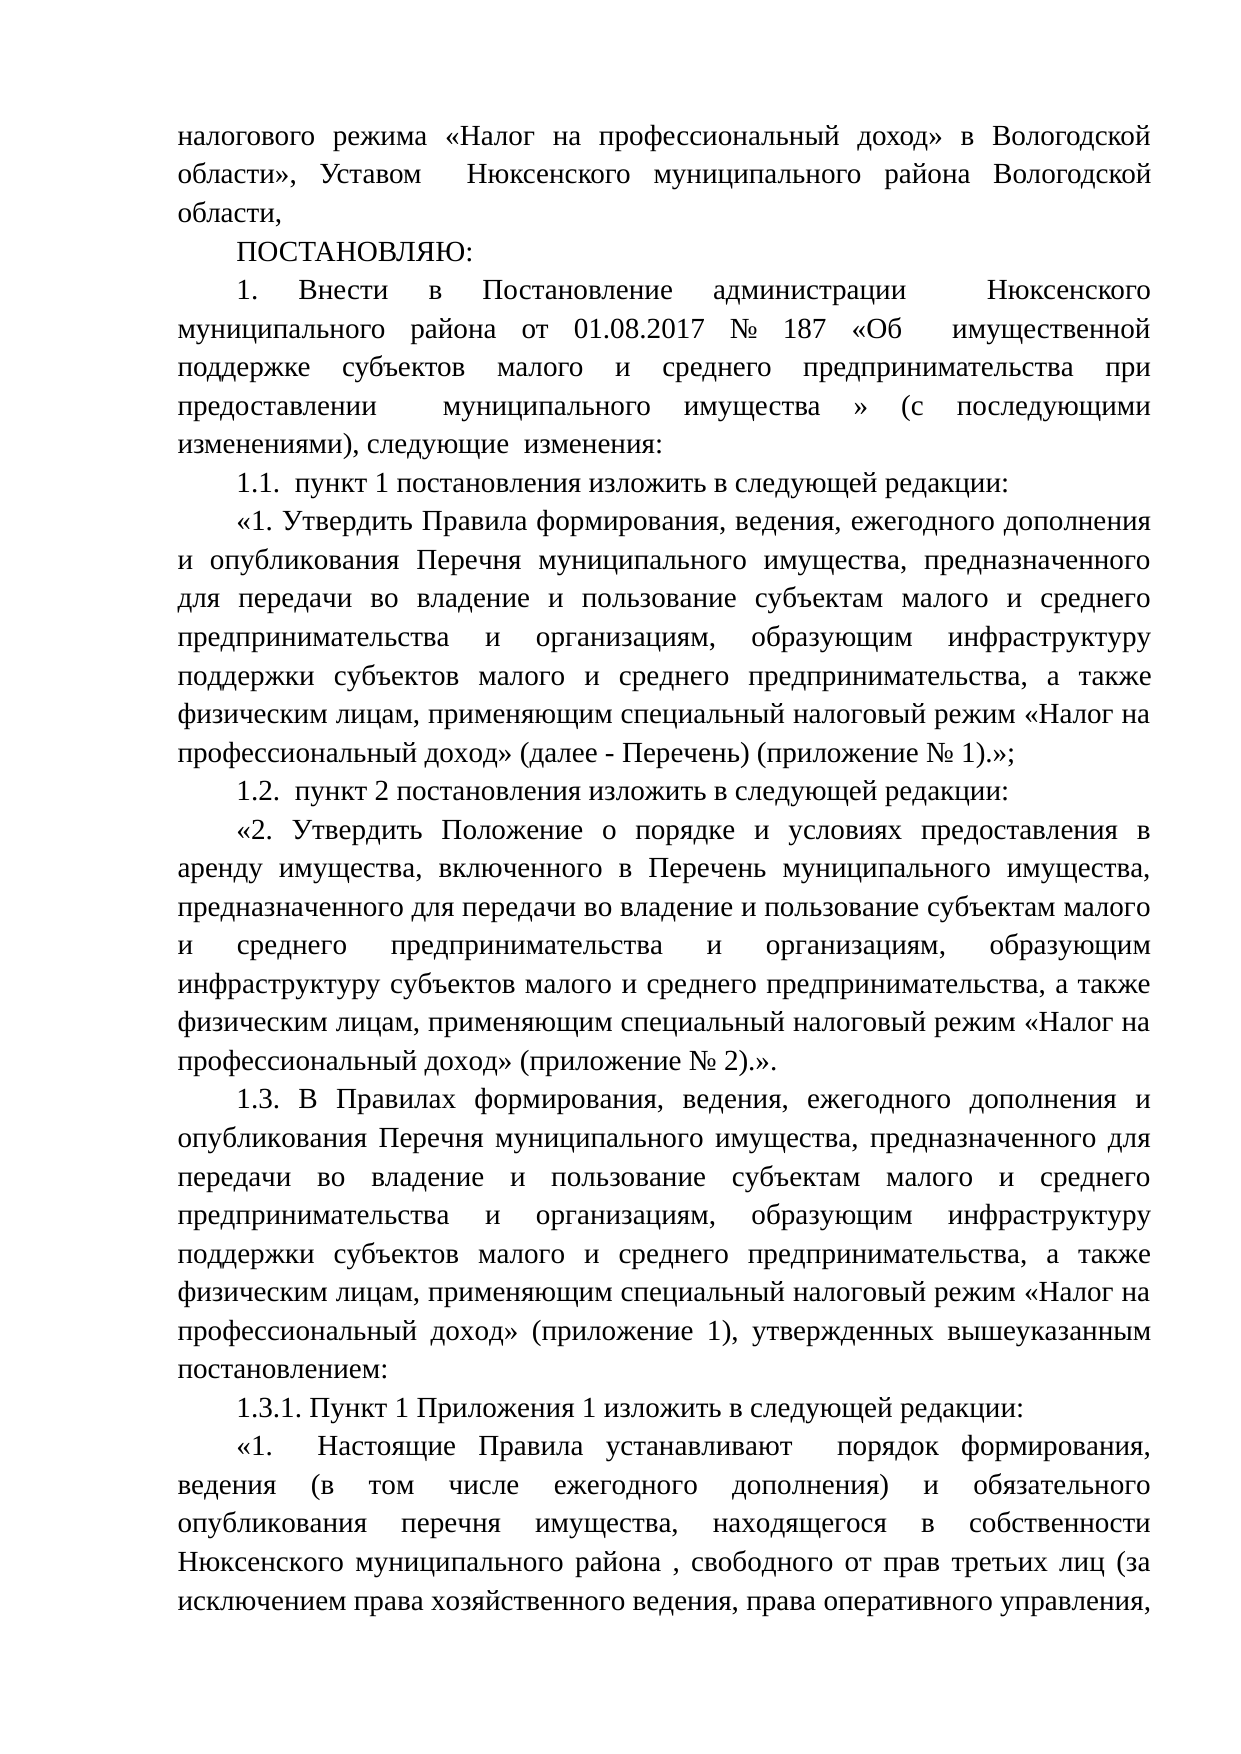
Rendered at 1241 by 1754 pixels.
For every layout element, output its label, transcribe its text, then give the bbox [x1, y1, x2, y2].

text 1.3.1. Пункт 1 Приложения 1 изложить в следующей редакции: [177, 1390, 1152, 1423]
text ПОСТАНОВЛЯЮ: [177, 234, 1152, 267]
text «1. Утвердить Правила формирования, ведения, ежегодного дополнения и опубликования Перечня муниципального имущества, предназначенного для передачи во владение и пользование субъектам малого и среднего предпринимательства и организациям, образующим инфраструктуру поддержки субъектов малого и среднего предпринимательства, а также физическим лицам, применяющим специальный налоговый режим «Налог на профессиональный доход» (далее - Перечень) (приложение № 1).»; [177, 503, 1152, 768]
text «2. Утвердить Положение о порядке и условиях предоставления в аренду имущества, включенного в Перечень муниципального имущества, предназначенного для передачи во владение и пользование субъектам малого и среднего предпринимательства и организациям, образующим инфраструктуру субъектов малого и среднего предпринимательства, а также физическим лицам, применяющим специальный налоговый режим «Налог на профессиональный доход» (приложение № 2).». [177, 812, 1152, 1077]
text 1.3. В Правилах формирования, ведения, ежегодного дополнения и опубликования Перечня муниципального имущества, предназначенного для передачи во владение и пользование субъектам малого и среднего предпринимательства и организациям, образующим инфраструктуру поддержки субъектов малого и среднего предпринимательства, а также физическим лицам, применяющим специальный налоговый режим «Налог на профессиональный доход» (приложение 1), утвержденных вышеуказанным постановлением: [177, 1082, 1152, 1385]
text 1.2. пункт 2 постановления изложить в следующей редакции: [177, 773, 1152, 807]
text 1.1. пункт 1 постановления изложить в следующей редакции: [177, 465, 1152, 498]
text налогового режима «Налог на профессиональный доход» в Вологодской области», Уставом Нюксенского муниципального района Вологодской области, [177, 118, 1152, 229]
text «1. Настоящие Правила устанавливают порядок формирования, ведения (в том числе ежегодного дополнения) и обязательного опубликования перечня имущества, находящегося в собственности Нюксенского муниципального района , свободного от прав третьих лиц (за исключением права хозяйственного ведения, права оперативного управления, [177, 1428, 1152, 1616]
text 1. Внести в Постановление администрации Нюксенского муниципального района от 01.08.2017 № 187 «Об имущественной поддержке субъектов малого и среднего предпринимательства при предоставлении муниципального имущества » (с последующими изменениями), следующие изменения: [177, 272, 1152, 460]
